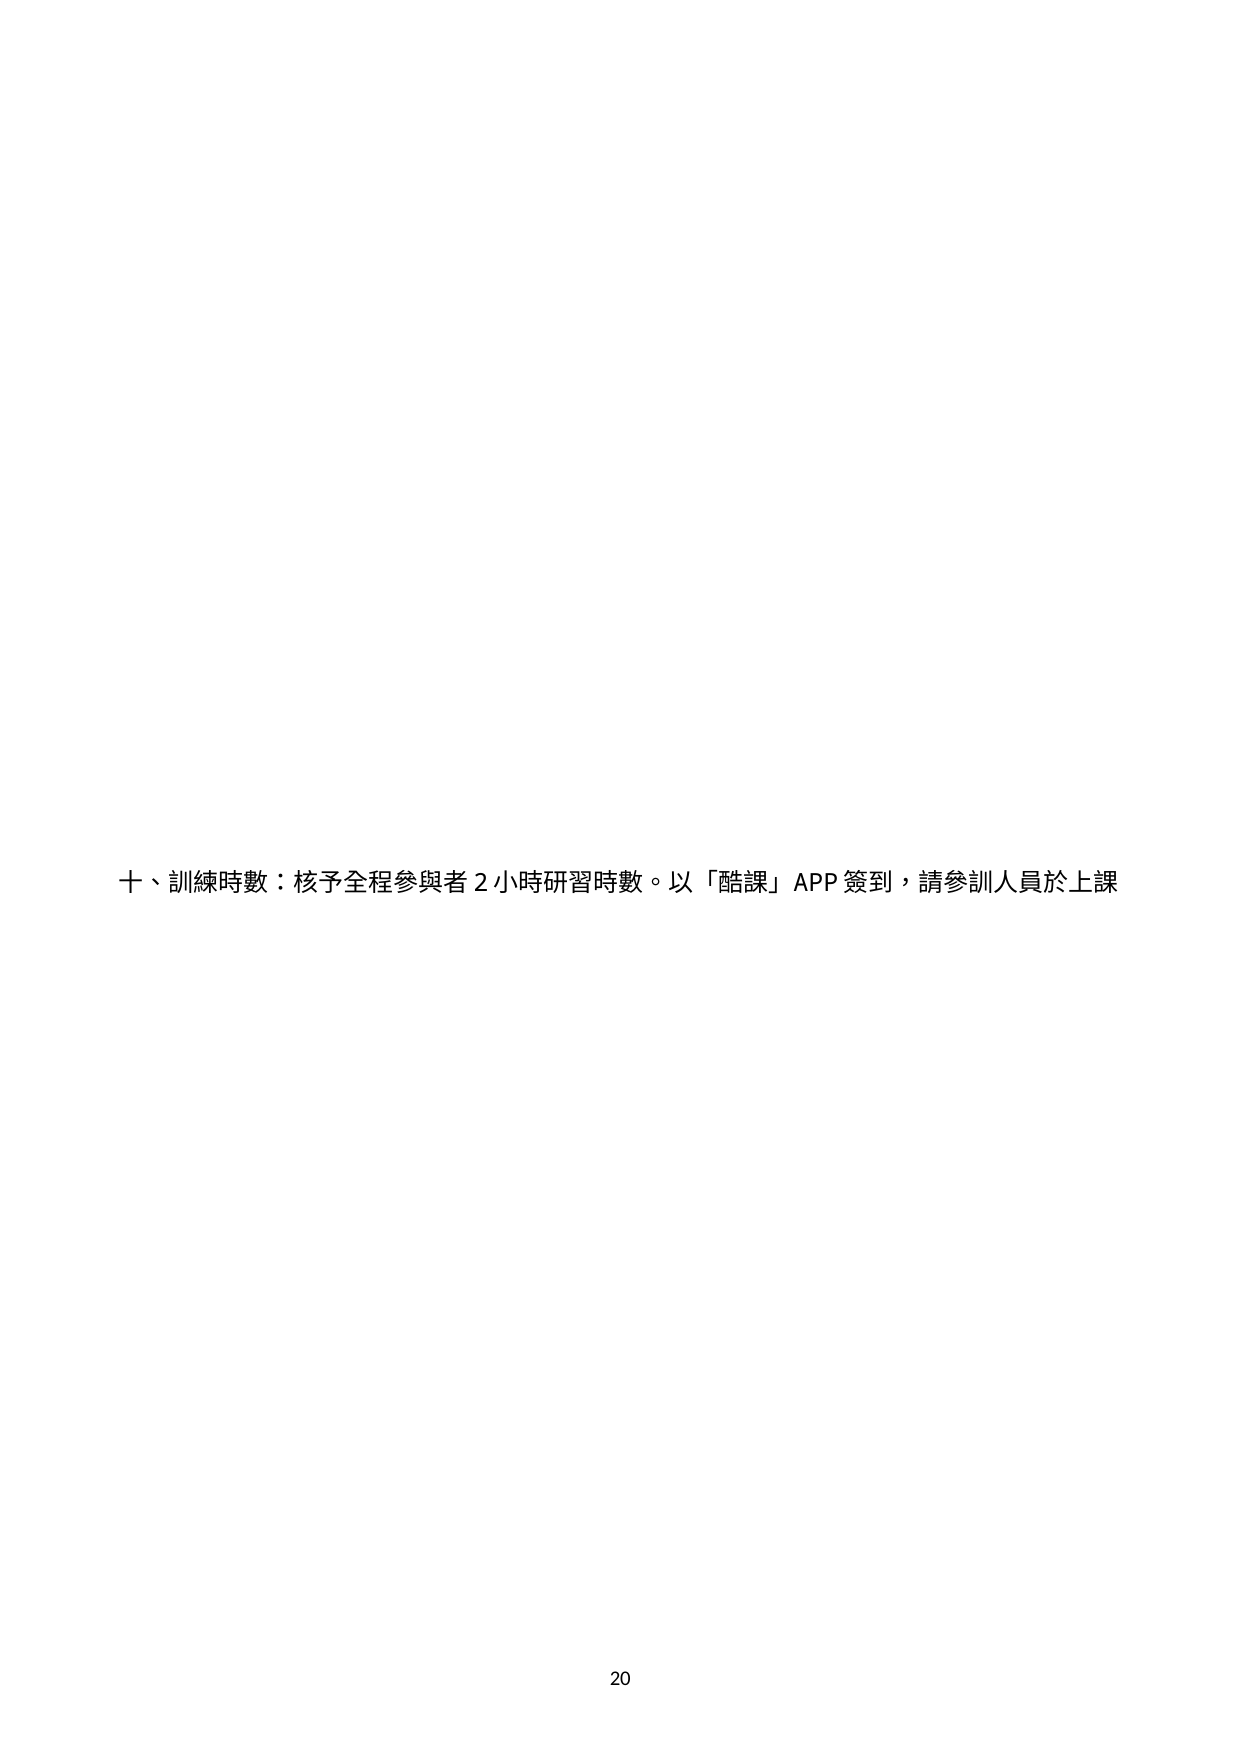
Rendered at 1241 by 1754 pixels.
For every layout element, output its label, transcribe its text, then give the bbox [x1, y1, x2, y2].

text 十、訓練時數：核予全程參與者2小時研習時數。以「酷課」APP簽到，請參訓人員於上課 [118, 839, 1122, 901]
